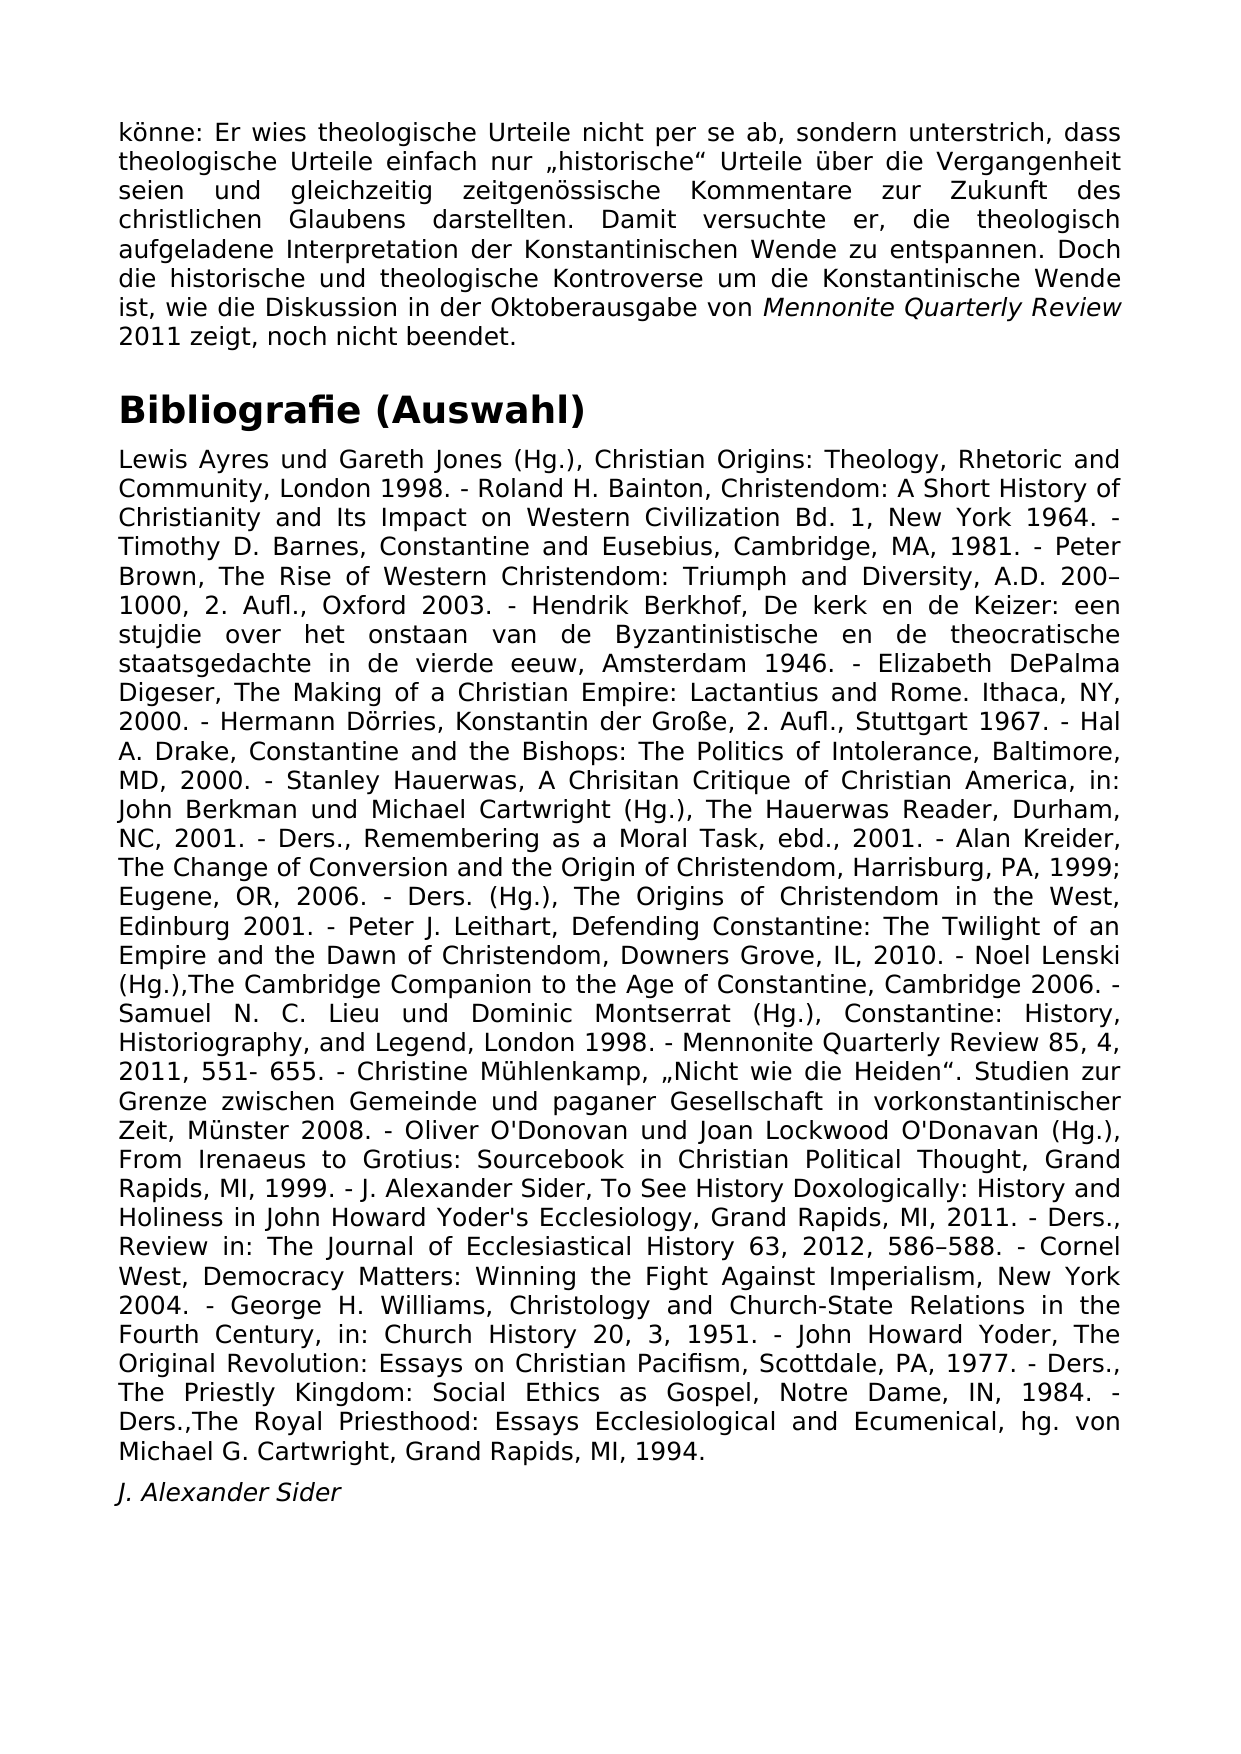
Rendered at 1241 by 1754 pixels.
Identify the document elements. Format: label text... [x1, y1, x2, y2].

text J. Alexander Sider [118, 1478, 1122, 1508]
text könne: Er wies theologische Urteile nicht per se ab, sondern unterstrich, dass theologische Urteile einfach nur „historische“ Urteile über die Vergangenheit seien und gleichzeitig zeitgenössische Kommentare zur Zukunft des christlichen Glaubens darstellten. Damit versuchte er, die theologisch aufgeladene Interpretation der Konstantinischen Wende zu entspannen. Doch die historische und theologische Kontroverse um die Konstantinische Wende ist, wie die Diskussion in der Oktoberausgabe von Mennonite Quarterly Review 2011 zeigt, noch nicht beendet. [118, 118, 1122, 351]
text Lewis Ayres und Gareth Jones (Hg.), Christian Origins: Theology, Rhetoric and Community, London 1998. - Roland H. Bainton, Christendom: A Short History of Christianity and Its Impact on Western Civilization Bd. 1, New York 1964. - Timothy D. Barnes, Constantine and Eusebius, Cambridge, MA, 1981. - Peter Brown, The Rise of Western Christendom: Triumph and Diversity, A.D. 200–1000, 2. Aufl., Oxford 2003. - Hendrik Berkhof, De kerk en de Keizer: een stujdie over het onstaan van de Byzantinistische en de theocratische staatsgedachte in de vierde eeuw, Amsterdam 1946. - Elizabeth DePalma Digeser, The Making of a Christian Empire: Lactantius and Rome. Ithaca, NY, 2000. - Hermann Dörries, Konstantin der Große, 2. Aufl., Stuttgart 1967. - Hal A. Drake, Constantine and the Bishops: The Politics of Intolerance, Baltimore, MD, 2000. - Stanley Hauerwas, A Chrisitan Critique of Christian America, in: John Berkman und Michael Cartwright (Hg.), The Hauerwas Reader, Durham, NC, 2001. - Ders., Remembering as a Moral Task, ebd., 2001. - Alan Kreider, The Change of Conversion and the Origin of Christendom, Harrisburg, PA, 1999; Eugene, OR, 2006. - Ders. (Hg.), The Origins of Christendom in the West, Edinburg 2001. - Peter J. Leithart, Defending Constantine: The Twilight of an Empire and the Dawn of Christendom, Downers Grove, IL, 2010. - Noel Lenski (Hg.),The Cambridge Companion to the Age of Constantine, Cambridge 2006. - Samuel N. C. Lieu und Dominic Montserrat (Hg.), Constantine: History, Historiography, and Legend, London 1998. - Mennonite Quarterly Review 85, 4, 2011, 551- 655. - Christine Mühlenkamp, „Nicht wie die Heiden“. Studien zur Grenze zwischen Gemeinde und paganer Gesellschaft in vorkonstantinischer Zeit, Münster 2008. - Oliver O'Donovan und Joan Lockwood O'Donavan (Hg.), From Irenaeus to Grotius: Sourcebook in Christian Political Thought, Grand Rapids, MI, 1999. - J. Alexander Sider, To See History Doxologically: History and Holiness in John Howard Yoder's Ecclesiology, Grand Rapids, MI, 2011. - Ders., Review in: The Journal of Ecclesiastical History 63, 2012, 586–588. - Cornel West, Democracy Matters: Winning the Fight Against Imperialism, New York 2004. - George H. Williams, Christology and Church-State Relations in the Fourth Century, in: Church History 20, 3, 1951. - John Howard Yoder, The Original Revolution: Essays on Christian Pacifism, Scottdale, PA, 1977. - Ders., The Priestly Kingdom: Social Ethics as Gospel, Notre Dame, IN, 1984. - Ders.,The Royal Priesthood: Essays Ecclesiological and Ecumenical, hg. von Michael G. Cartwright, Grand Rapids, MI, 1994. [118, 445, 1122, 1466]
subtitle Bibliografie (Auswahl) [118, 389, 1122, 433]
